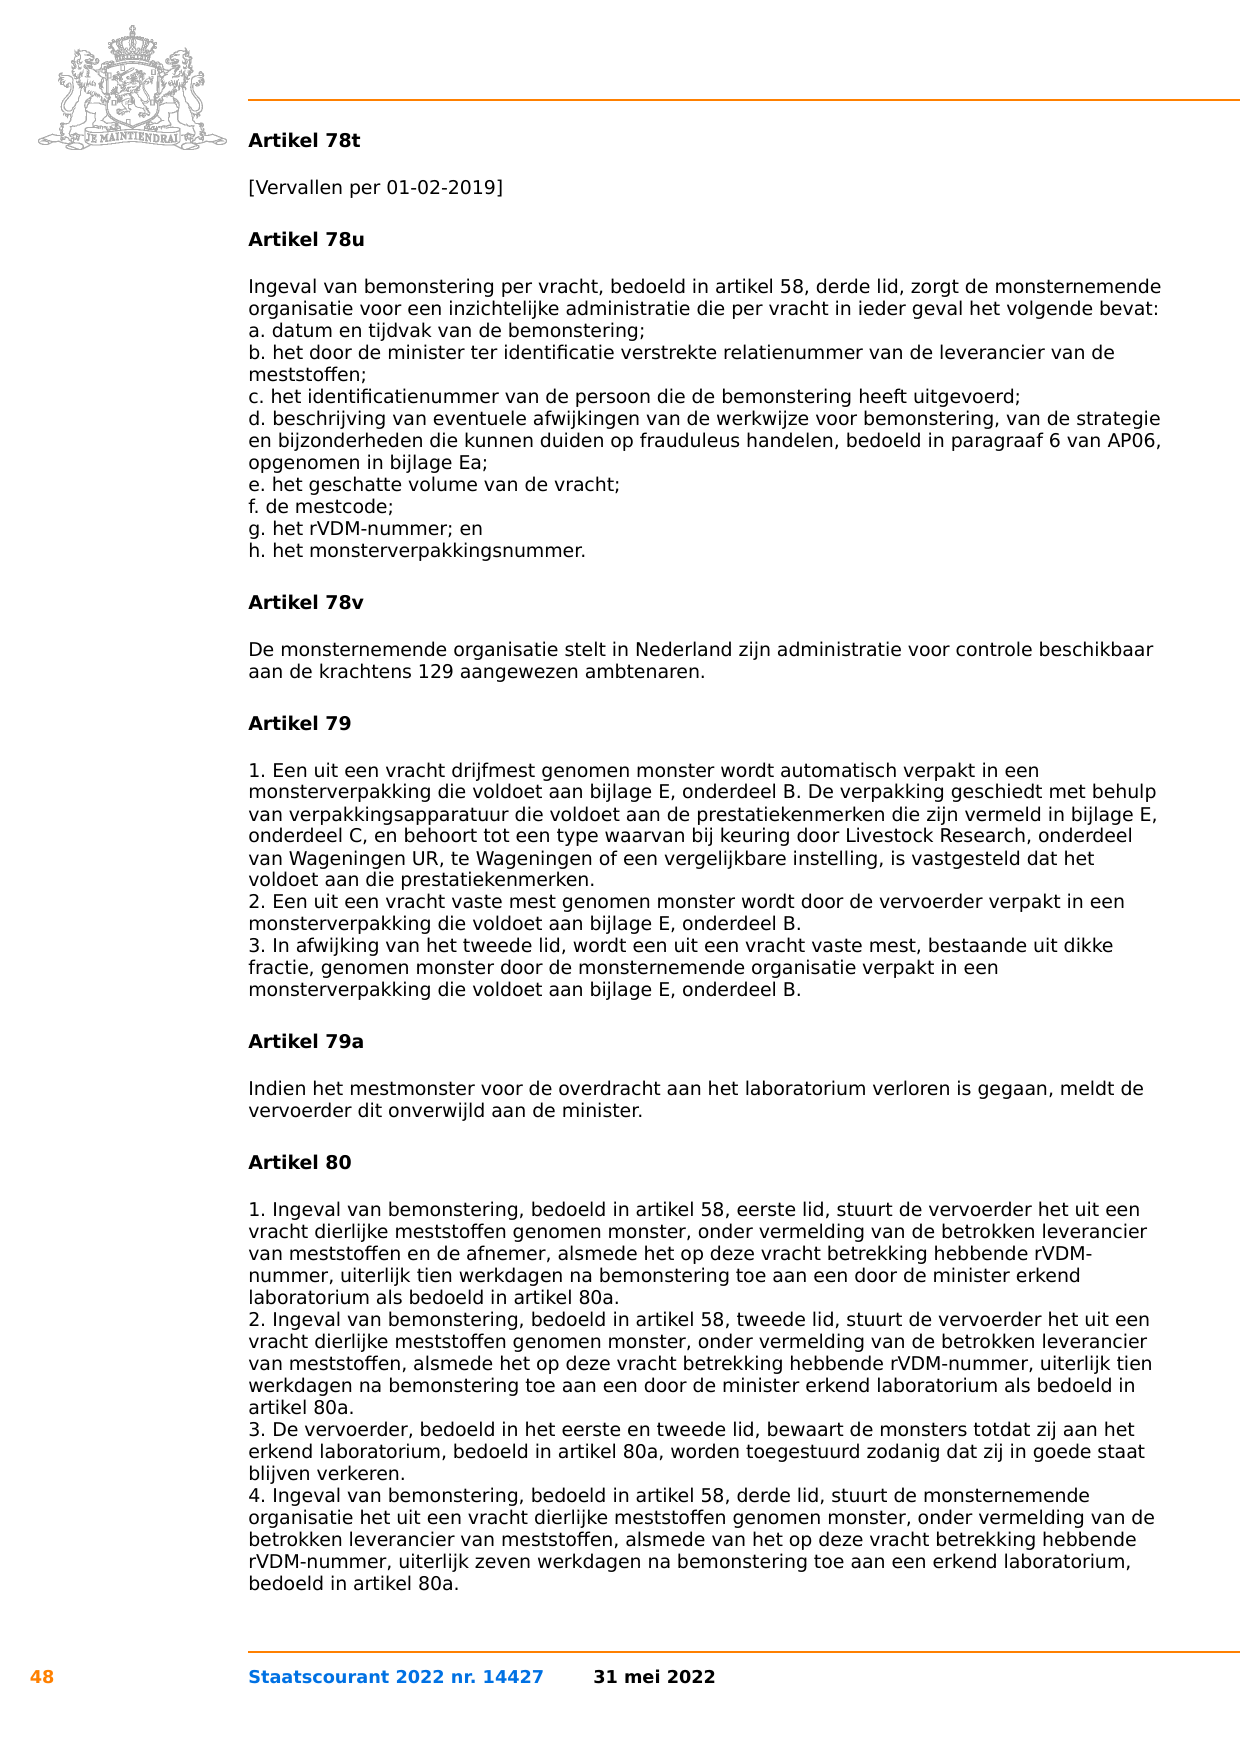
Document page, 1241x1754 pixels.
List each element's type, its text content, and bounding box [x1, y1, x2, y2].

text Indien het mestmonster voor de overdracht aan het laboratorium verloren is gegaan, meldt de vervoerder dit onverwijld aan de minister. [248, 1078, 1163, 1122]
text 2. Ingeval van bemonstering, bedoeld in artikel 58, tweede lid, stuurt de vervoerder het uit een vracht dierlijke meststoffen genomen monster, onder vermelding van de betrokken leverancier van meststoffen, alsmede het op deze vracht betrekking hebbende rVDM-nummer, uiterlijk tien werkdagen na bemonstering toe aan een door de minister erkend laboratorium als bedoeld in artikel 80a. [248, 1309, 1163, 1419]
subtitle Artikel 78u [248, 229, 1163, 251]
text d. beschrijving van eventuele afwijkingen van de werkwijze voor bemonstering, van de strategie en bijzonderheden die kunnen duiden op frauduleus handelen, bedoeld in paragraaf 6 van AP06, opgenomen in bijlage Ea; [248, 408, 1163, 474]
text g. het rVDM-nummer; en [248, 518, 1163, 539]
text b. het door de minister ter identificatie verstrekte relatienummer van de leverancier van de meststoffen; [248, 342, 1163, 386]
subtitle Artikel 78v [248, 592, 1163, 613]
subtitle Artikel 79a [248, 1031, 1163, 1053]
text h. het monsterverpakkingsnummer. [248, 539, 1163, 562]
text 2. Een uit een vracht vaste mest genomen monster wordt door de vervoerder verpakt in een monsterverpakking die voldoet aan bijlage E, onderdeel B. [248, 891, 1163, 935]
text 1. Een uit een vracht drijfmest genomen monster wordt automatisch verpakt in een monsterverpakking die voldoet aan bijlage E, onderdeel B. De verpakking geschiedt met behulp van verpakkingsapparatuur die voldoet aan de prestatiekenmerken die zijn vermeld in bijlage E, onderdeel C, en behoort tot een type waarvan bij keuring door Livestock Research, onderdeel van Wageningen UR, te Wageningen of een vergelijkbare instelling, is vastgesteld dat het voldoet aan die prestatiekenmerken. [248, 759, 1163, 891]
text 4. Ingeval van bemonstering, bedoeld in artikel 58, derde lid, stuurt de monsternemende organisatie het uit een vracht dierlijke meststoffen genomen monster, onder vermelding van de betrokken leverancier van meststoffen, alsmede van het op deze vracht betrekking hebbende rVDM-nummer, uiterlijk zeven werkdagen na bemonstering toe aan een erkend laboratorium, bedoeld in artikel 80a. [248, 1485, 1163, 1595]
text De monsternemende organisatie stelt in Nederland zijn administratie voor controle beschikbaar aan de krachtens 129 aangewezen ambtenaren. [248, 638, 1163, 682]
subtitle Artikel 80 [248, 1152, 1163, 1174]
subtitle Artikel 79 [248, 712, 1163, 734]
text f. de mestcode; [248, 496, 1163, 518]
text 3. De vervoerder, bedoeld in het eerste en tweede lid, bewaart de monsters totdat zij aan het erkend laboratorium, bedoeld in artikel 80a, worden toegestuurd zodanig dat zij in goede staat blijven verkeren. [248, 1419, 1163, 1485]
text a. datum en tijdvak van de bemonstering; [248, 320, 1163, 342]
picture [38, 25, 227, 150]
text c. het identificatienummer van de persoon die de bemonstering heeft uitgevoerd; [248, 386, 1163, 408]
text 1. Ingeval van bemonstering, bedoeld in artikel 58, eerste lid, stuurt de vervoerder het uit een vracht dierlijke meststoffen genomen monster, onder vermelding van de betrokken leverancier van meststoffen en de afnemer, alsmede het op deze vracht betrekking hebbende rVDM-nummer, uiterlijk tien werkdagen na bemonstering toe aan een door de minister erkend laboratorium als bedoeld in artikel 80a. [248, 1199, 1163, 1309]
text 3. In afwijking van het tweede lid, wordt een uit een vracht vaste mest, bestaande uit dikke fractie, genomen monster door de monsternemende organisatie verpakt in een monsterverpakking die voldoet aan bijlage E, onderdeel B. [248, 935, 1163, 1001]
text [Vervallen per 01-02-2019] [248, 177, 1163, 199]
subtitle Artikel 78t [248, 130, 1163, 152]
text e. het geschatte volume van de vracht; [248, 474, 1163, 496]
text Ingeval van bemonstering per vracht, bedoeld in artikel 58, derde lid, zorgt de monsternemende organisatie voor een inzichtelijke administratie die per vracht in ieder geval het volgende bevat: [248, 276, 1163, 320]
